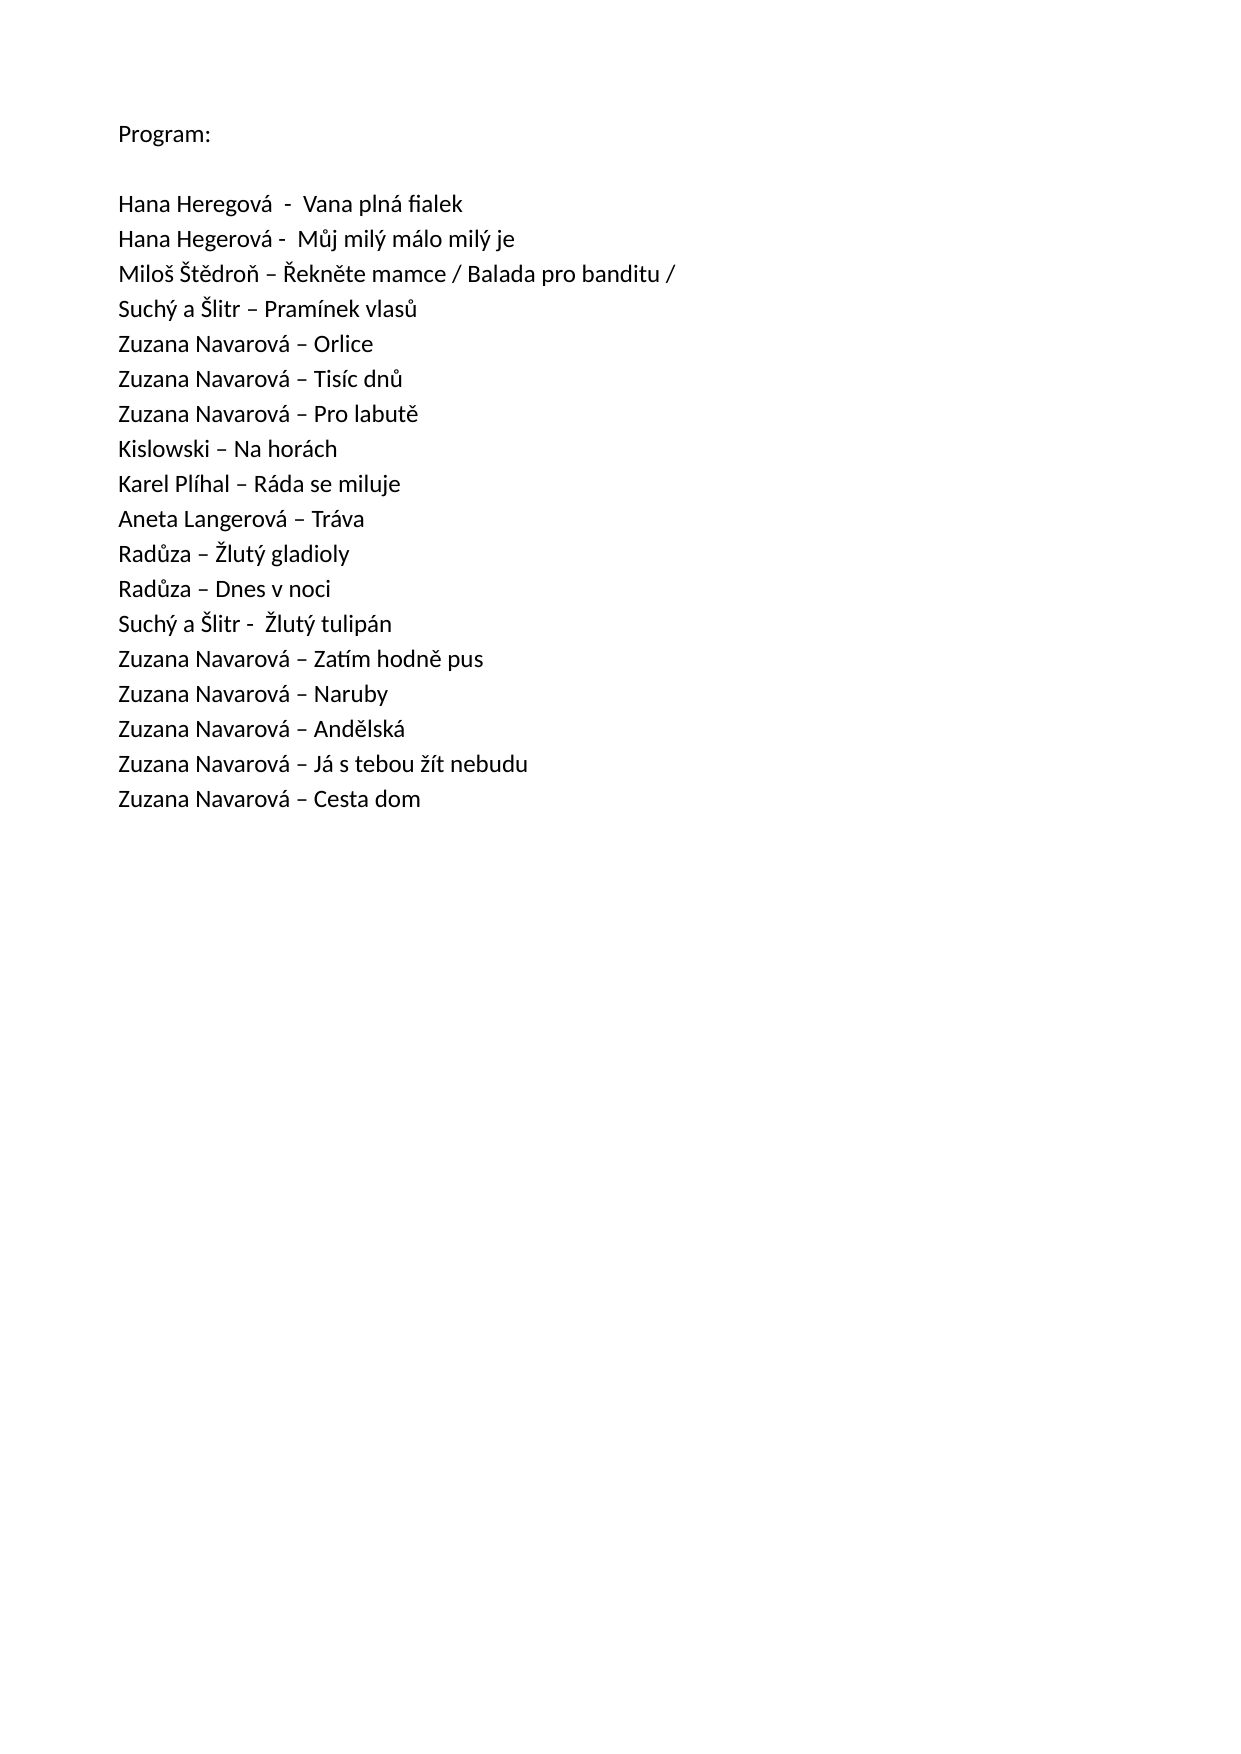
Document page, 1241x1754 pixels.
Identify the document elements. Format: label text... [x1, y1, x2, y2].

text Karel Plíhal – Ráda se miluje [118, 468, 1122, 499]
text Suchý a Šlitr - Žlutý tulipán [118, 608, 1122, 639]
text Zuzana Navarová – Naruby [118, 678, 1122, 709]
text Zuzana Navarová – Cesta dom [118, 783, 1122, 814]
text Aneta Langerová – Tráva [118, 503, 1122, 534]
text Program: [118, 118, 1122, 149]
text Zuzana Navarová – Já s tebou žít nebudu [118, 748, 1122, 779]
text Zuzana Navarová – Orlice [118, 328, 1122, 359]
text Zuzana Navarová – Zatím hodně pus [118, 643, 1122, 674]
text Radůza – Dnes v noci [118, 573, 1122, 604]
text Miloš Štědroň – Řekněte mamce / Balada pro banditu / [118, 258, 1122, 289]
text Radůza – Žlutý gladioly [118, 538, 1122, 569]
text Zuzana Navarová – Pro labutě [118, 398, 1122, 429]
text Zuzana Navarová – Andělská [118, 713, 1122, 744]
text Suchý a Šlitr – Pramínek vlasů [118, 293, 1122, 324]
text Zuzana Navarová – Tisíc dnů [118, 363, 1122, 394]
text Kislowski – Na horách [118, 433, 1122, 464]
text Hana Heregová - Vana plná fialek [118, 188, 1122, 219]
text Hana Hegerová - Můj milý málo milý je [118, 223, 1122, 254]
